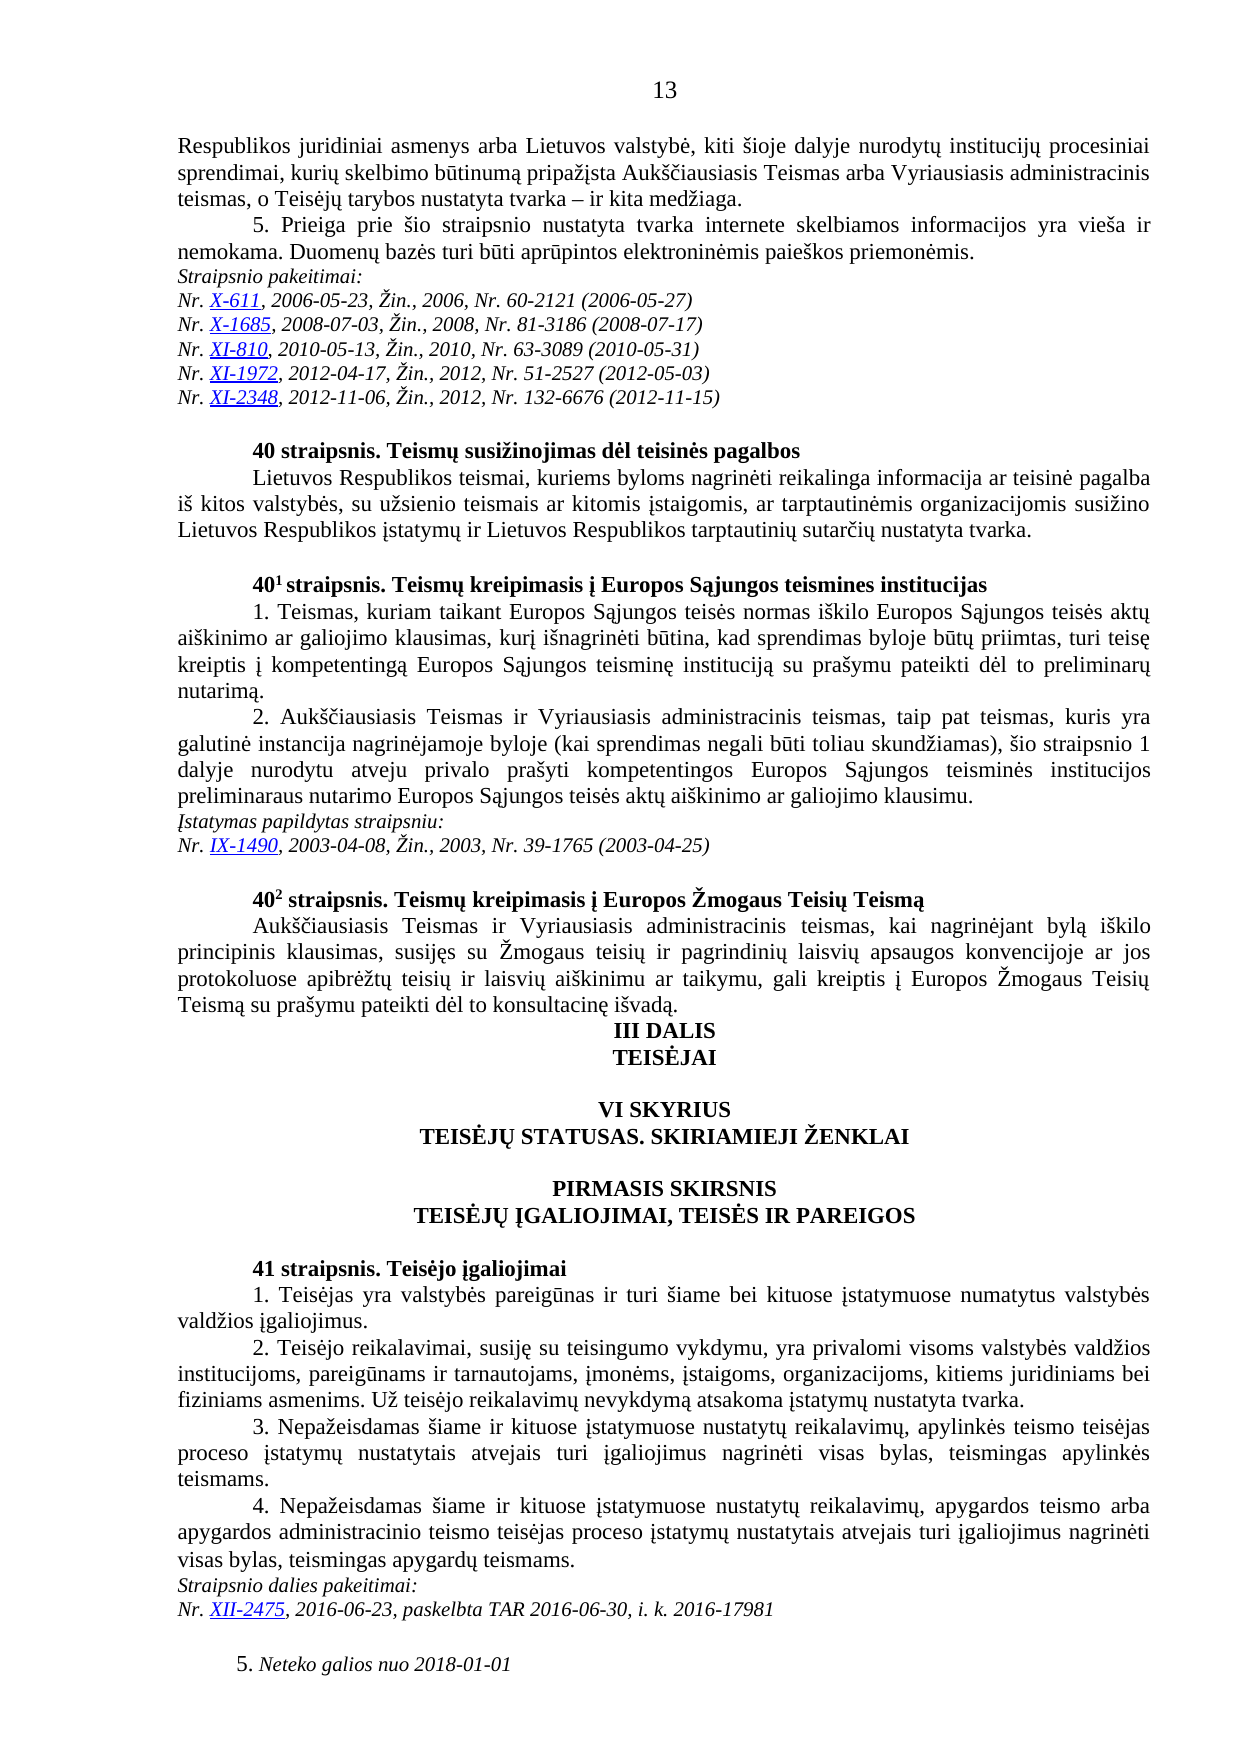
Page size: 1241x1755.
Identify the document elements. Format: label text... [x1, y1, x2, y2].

subtitle PIRMASIS SKIRSNIS [177, 1176, 1152, 1202]
text Respublikos juridiniai asmenys arba Lietuvos valstybė, kiti šioje dalyje nurodytų institucijų procesiniai sprendimai, kurių skelbimo būtinumą pripažįsta Aukščiausiasis Teismas arba Vyriausiasis administracinis teismas, o Teisėjų tarybos nustatyta tvarka – ir kita medžiaga. [177, 132, 1152, 212]
text 1. Teisėjas yra valstybės pareigūnas ir turi šiame bei kituose įstatymuose numatytus valstybės valdžios įgaliojimus. [177, 1281, 1152, 1334]
text 4. Nepažeisdamas šiame ir kituose įstatymuose nustatytų reikalavimų, apygardos teismo arba apygardos administracinio teismo teisėjas proceso įstatymų nustatytais atvejais turi įgaliojimus nagrinėti visas bylas, teismingas apygardų teismams. [177, 1492, 1152, 1573]
text VI SKYRIUS [177, 1096, 1152, 1123]
text Nr. XI-1972, 2012-04-17, Žin., 2012, Nr. 51-2527 (2012-05-03) [177, 361, 1152, 384]
text Įstatymas papildytas straipsniu: [177, 809, 1152, 833]
text Aukščiausiasis Teismas ir Vyriausiasis administracinis teismas, kai nagrinėjant bylą iškilo principinis klausimas, susijęs su Žmogaus teisių ir pagrindinių laisvių apsaugos konvencijoje ar jos protokoluose apibrėžtų teisių ir laisvių aiškinimu ar taikymu, gali kreiptis į Europos Žmogaus Teisių Teismą su prašymu pateikti dėl to konsultacinę išvadą. [177, 912, 1152, 1017]
text Nr. X-1685, 2008-07-03, Žin., 2008, Nr. 81-3186 (2008-07-17) [177, 312, 1152, 336]
text Lietuvos Respublikos teismai, kuriems byloms nagrinėti reikalinga informacija ar teisinė pagalba iš kitos valstybės, su užsienio teismais ar kitomis įstaigomis, ar tarptautinėmis organizacijomis susižino Lietuvos Respublikos įstatymų ir Lietuvos Respublikos tarptautinių sutarčių nustatyta tvarka. [177, 464, 1152, 543]
text 5. Neteko galios nuo 2018-01-01 [177, 1650, 1152, 1676]
text Nr. IX-1490, 2003-04-08, Žin., 2003, Nr. 39-1765 (2003-04-25) [177, 833, 1152, 857]
text Straipsnio pakeitimai: [177, 264, 1152, 288]
text 40 straipsnis. Teismų susižinojimas dėl teisinės pagalbos [177, 437, 1152, 464]
text III DALIS [177, 1017, 1152, 1044]
text 402 straipsnis. Teismų kreipimasis į Europos Žmogaus Teisių Teismą [177, 886, 1152, 912]
text Nr. XI-2348, 2012-11-06, Žin., 2012, Nr. 132-6676 (2012-11-15) [177, 384, 1152, 409]
text 2. Teisėjo reikalavimai, susiję su teisingumo vykdymu, yra privalomi visoms valstybės valdžios institucijoms, pareigūnams ir tarnautojams, įmonėms, įstaigoms, organizacijoms, kitiems juridiniams bei fiziniams asmenims. Už teisėjo reikalavimų nevykdymą atsakoma įstatymų nustatyta tvarka. [177, 1334, 1152, 1413]
text Nr. XII-2475, 2016-06-23, paskelbta TAR 2016-06-30, i. k. 2016-17981 [177, 1597, 1152, 1621]
text Straipsnio dalies pakeitimai: [177, 1573, 1152, 1597]
text Nr. XI-810, 2010-05-13, Žin., 2010, Nr. 63-3089 (2010-05-31) [177, 336, 1152, 361]
text 3. Nepažeisdamas šiame ir kituose įstatymuose nustatytų reikalavimų, apylinkės teismo teisėjas proceso įstatymų nustatytais atvejais turi įgaliojimus nagrinėti visas bylas, teismingas apylinkės teismams. [177, 1413, 1152, 1492]
text Nr. X-611, 2006-05-23, Žin., 2006, Nr. 60-2121 (2006-05-27) [177, 288, 1152, 312]
text TEISĖJŲ ĮGALIOJIMAI, TEISĖS IR PAREIGOS [177, 1202, 1152, 1228]
text 41 straipsnis. Teisėjo įgaliojimai [177, 1254, 1152, 1281]
text 401 straipsnis. Teismų kreipimasis į Europos Sąjungos teismines institucijas [177, 572, 1152, 598]
text 2. Aukščiausiasis Teismas ir Vyriausiasis administracinis teismas, taip pat teismas, kuris yra galutinė instancija nagrinėjamoje byloje (kai sprendimas negali būti toliau skundžiamas), šio straipsnio 1 dalyje nurodytu atveju privalo prašyti kompetentingos Europos Sąjungos teisminės institucijos preliminaraus nutarimo Europos Sąjungos teisės aktų aiškinimo ar galiojimo klausimu. [177, 703, 1152, 809]
text TEISĖJŲ STATUSAS. SKIRIAMIEJI ŽENKLAI [177, 1123, 1152, 1149]
text 1. Teismas, kuriam taikant Europos Sąjungos teisės normas iškilo Europos Sąjungos teisės aktų aiškinimo ar galiojimo klausimas, kurį išnagrinėti būtina, kad sprendimas byloje būtų priimtas, turi teisę kreiptis į kompetentingą Europos Sąjungos teisminę instituciją su prašymu pateikti dėl to preliminarų nutarimą. [177, 598, 1152, 703]
subtitle TEISĖJAI [177, 1044, 1152, 1070]
text 5. Prieiga prie šio straipsnio nustatyta tvarka internete skelbiamos informacijos yra vieša ir nemokama. Duomenų bazės turi būti aprūpintos elektroninėmis paieškos priemonėmis. [177, 212, 1152, 264]
